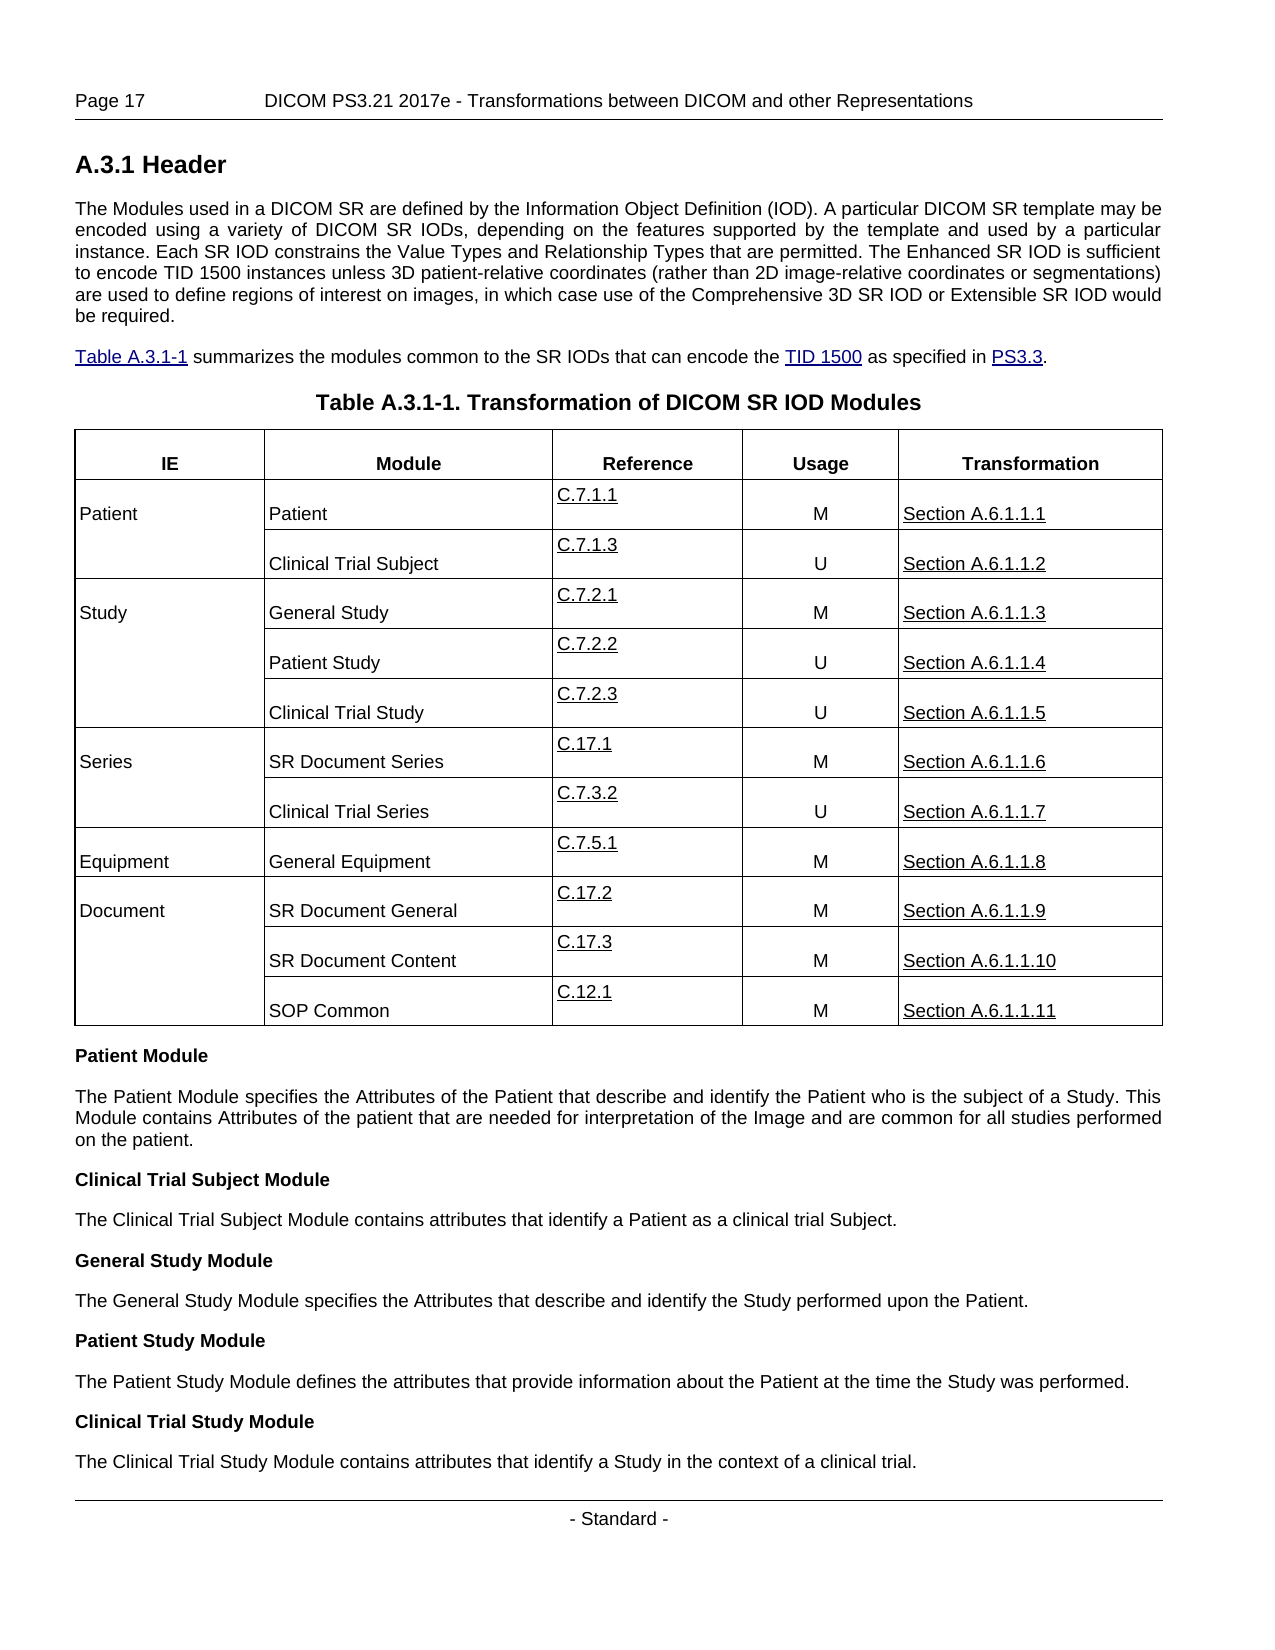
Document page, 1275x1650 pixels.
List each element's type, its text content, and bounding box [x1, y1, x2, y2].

table_cell Clinical Trial Study [265, 679, 552, 727]
table_cell Patient [76, 480, 264, 578]
text The Clinical Trial Study Module contains attributes that identify a Study in the context of a clinical trial. [75, 1451, 1162, 1473]
table_cell M [743, 728, 898, 777]
table_header Reference [553, 430, 742, 479]
table_cell U [743, 778, 898, 827]
text General Study Module [75, 1249, 1162, 1271]
table_header Module [265, 430, 552, 479]
table_cell C.12.1 [553, 977, 742, 1025]
table_cell U [743, 530, 898, 578]
text The Clinical Trial Subject Module contains attributes that identify a Patient as a clinical trial Subject. [75, 1209, 1162, 1231]
table_cell Section A.6.1.1.11 [899, 977, 1162, 1025]
table_cell Section A.6.1.1.3 [899, 579, 1162, 628]
table_cell Document [76, 877, 264, 1025]
table_cell Section A.6.1.1.1 [899, 480, 1162, 528]
text The General Study Module specifies the Attributes that describe and identify the Study performed upon the Patient. [75, 1290, 1162, 1311]
table_cell C.17.2 [553, 877, 742, 926]
table_cell Clinical Trial Series [265, 778, 552, 827]
table_cell Section A.6.1.1.7 [899, 778, 1162, 827]
text Clinical Trial Study Module [75, 1411, 1162, 1432]
table_cell SOP Common [265, 977, 552, 1025]
table_cell M [743, 977, 898, 1025]
table_cell Section A.6.1.1.6 [899, 728, 1162, 777]
table_cell M [743, 927, 898, 976]
table_cell Equipment [76, 828, 264, 876]
table_cell SR Document General [265, 877, 552, 926]
table_header Usage [743, 430, 898, 479]
text The Patient Study Module defines the attributes that provide information about the Patient at the time the Study was performed. [75, 1370, 1162, 1392]
table_cell General Study [265, 579, 552, 628]
table_cell Section A.6.1.1.5 [899, 679, 1162, 727]
table_cell Section A.6.1.1.9 [899, 877, 1162, 926]
table_header IE [76, 430, 264, 479]
table_cell Patient Study [265, 629, 552, 677]
table_cell Section A.6.1.1.2 [899, 530, 1162, 578]
table_cell C.17.3 [553, 927, 742, 976]
table_cell M [743, 480, 898, 528]
table_cell U [743, 629, 898, 677]
table_cell SR Document Content [265, 927, 552, 976]
table_cell C.17.1 [553, 728, 742, 777]
table_cell C.7.1.1 [553, 480, 742, 528]
text A.3.1 Header [75, 150, 1162, 179]
table_cell Section A.6.1.1.4 [899, 629, 1162, 677]
table_cell M [743, 828, 898, 876]
table_cell M [743, 877, 898, 926]
text Table A.3.1-1 summarizes the modules common to the SR IODs that can encode the TID 1500 as specified in PS3.3. [75, 346, 1162, 367]
table_cell C.7.2.2 [553, 629, 742, 677]
table_cell Clinical Trial Subject [265, 530, 552, 578]
table_header Transformation [899, 430, 1162, 479]
table_cell Series [76, 728, 264, 827]
table_cell Section A.6.1.1.10 [899, 927, 1162, 976]
text The Patient Module specifies the Attributes of the Patient that describe and identify the Patient who is the subject of a Study. This Module contains Attributes of the patient that are needed for interpretation of the Image and are common for all studies performed on the patient. [75, 1085, 1162, 1150]
table_cell C.7.2.3 [553, 679, 742, 727]
text Patient Study Module [75, 1330, 1162, 1352]
table_cell C.7.5.1 [553, 828, 742, 876]
text Clinical Trial Subject Module [75, 1169, 1162, 1190]
table_cell M [743, 579, 898, 628]
table_cell Study [76, 579, 264, 727]
table_cell C.7.2.1 [553, 579, 742, 628]
table_cell SR Document Series [265, 728, 552, 777]
text The Modules used in a DICOM SR are defined by the Information Object Definition (IOD). A particular DICOM SR template may be encoded using a variety of DICOM SR IODs, depending on the features supported by the template and used by a particular instance. Each SR IOD constrains the Value Types and Relationship Types that are permitted. The Enhanced SR IOD is sufficient to encode TID 1500 instances unless 3D patient-relative coordinates (rather than 2D image-relative coordinates or segmentations) are used to define regions of interest on images, in which case use of the Comprehensive 3D SR IOD or Extensible SR IOD would be required. [75, 197, 1162, 327]
table_cell C.7.1.3 [553, 530, 742, 578]
text Table A.3.1-1. Transformation of DICOM SR IOD Modules [75, 390, 1162, 416]
text Patient Module [75, 1045, 1162, 1067]
table_cell General Equipment [265, 828, 552, 876]
table_cell C.7.3.2 [553, 778, 742, 827]
table_cell Section A.6.1.1.8 [899, 828, 1162, 876]
table_cell U [743, 679, 898, 727]
table_cell Patient [265, 480, 552, 528]
